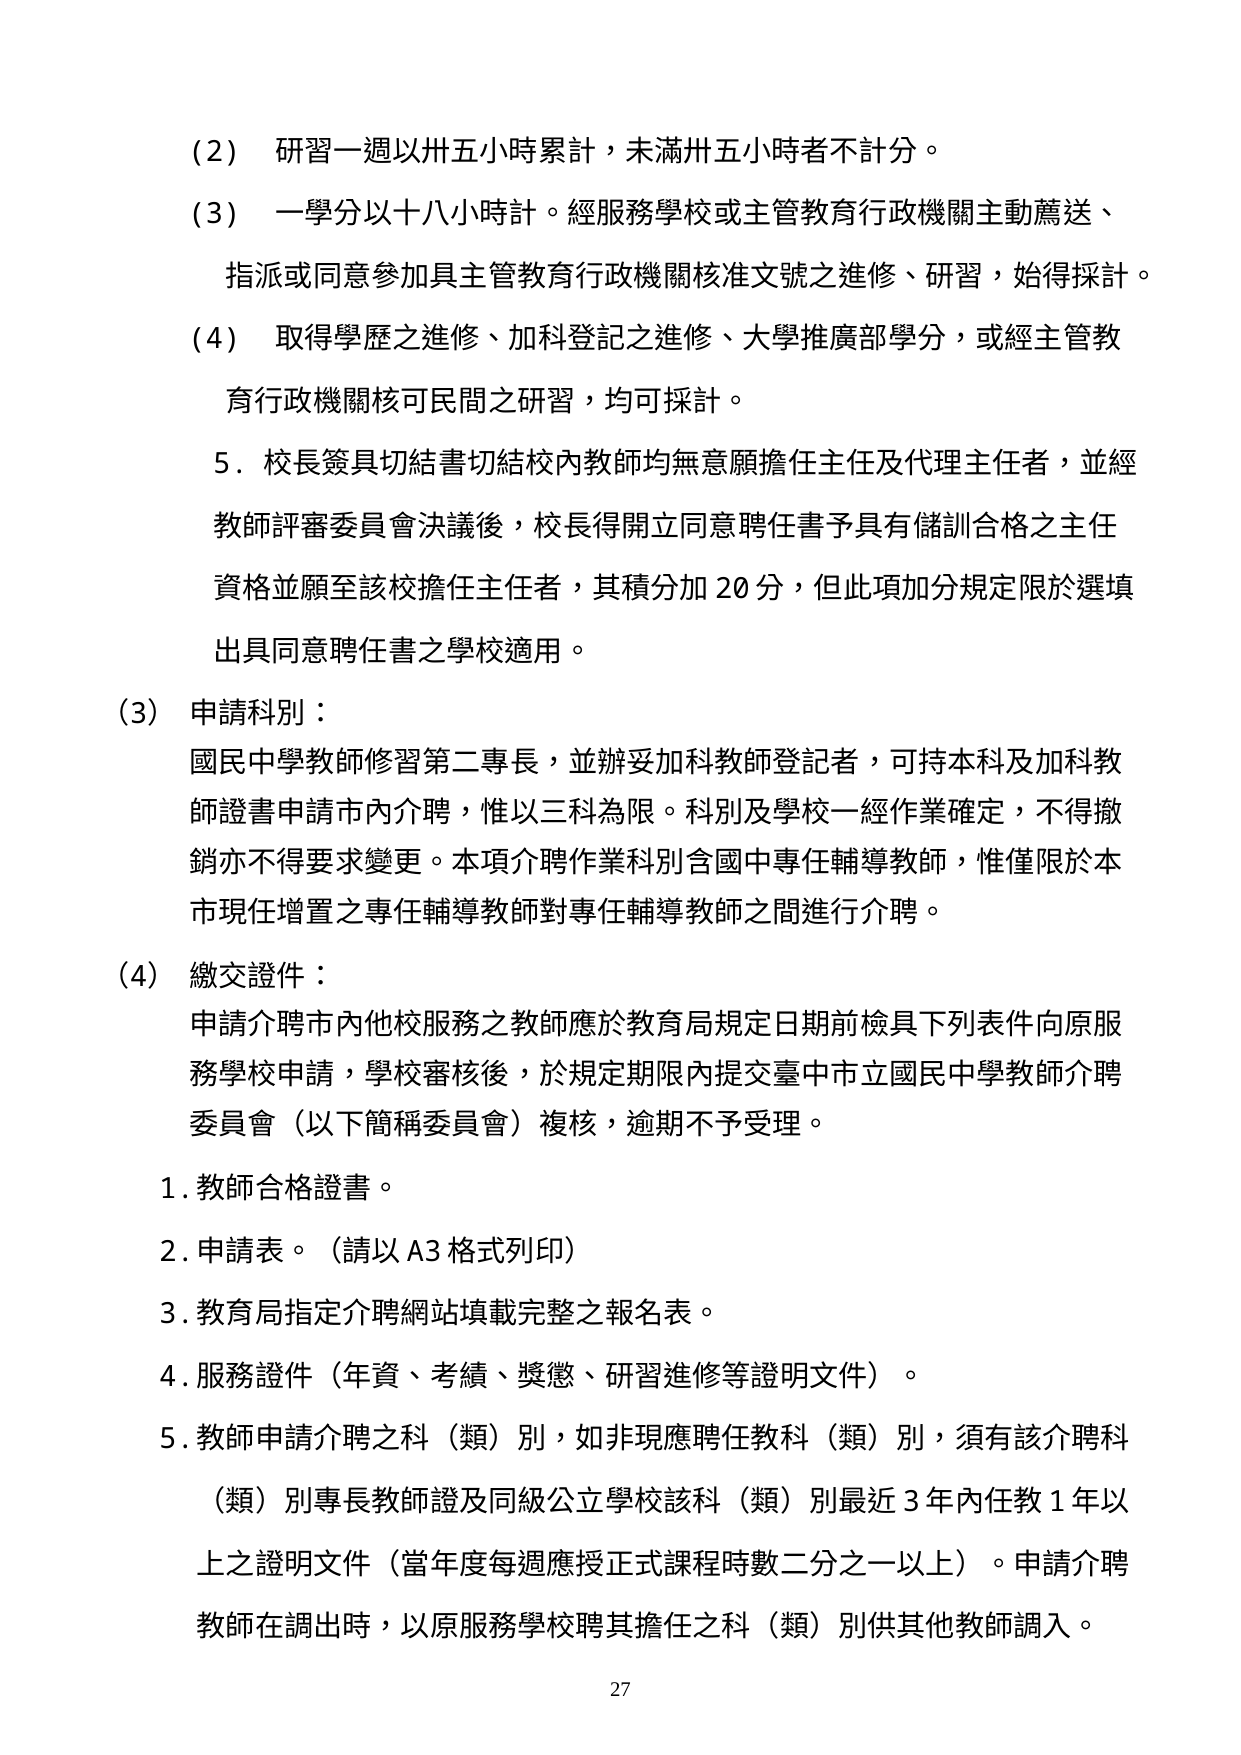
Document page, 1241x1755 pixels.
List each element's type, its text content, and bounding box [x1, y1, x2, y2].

list 教育局指定介聘網站填載完整之報名表。 [159, 1270, 1140, 1332]
list 一學分以十八小時計。經服務學校或主管教育行政機關主動薦送、指派或同意參加具主管教育行政機關核准文號之進修、研習，始得採計。 [188, 170, 1140, 295]
list 校長簽具切結書切結校內教師均無意願擔任主任及代理主任者，並經教師評審委員會決議後，校長得開立同意聘任書予具有儲訓合格之主任資格並願至該校擔任主任者，其積分加20分，但此項加分規定限於選填出具同意聘任書之學校適用。 [213, 420, 1140, 670]
list 申請科別： [100, 670, 1140, 732]
list 教師合格證書。 [159, 1145, 1140, 1207]
text 申請介聘市內他校服務之教師應於教育局規定日期前檢具下列表件向原服務學校申請，學校審核後，於規定期限內提交臺中市立國民中學教師介聘委員會（以下簡稱委員會）複核，逾期不予受理。 [189, 995, 1140, 1145]
list 服務證件（年資、考績、獎懲、研習進修等證明文件）。 [159, 1332, 1140, 1395]
list 申請表。（請以A3格式列印） [159, 1207, 1140, 1270]
list 研習一週以卅五小時累計，未滿卅五小時者不計分。 [188, 107, 1140, 170]
list 繳交證件： [100, 932, 1140, 995]
list 教師申請介聘之科（類）別，如非現應聘任教科（類）別，須有該介聘科（類）別專長教師證及同級公立學校該科（類）別最近3年內任教1年以上之證明文件（當年度每週應授正式課程時數二分之一以上）。申請介聘教師在調出時，以原服務學校聘其擔任之科（類）別供其他教師調入。 [159, 1395, 1140, 1645]
list 取得學歷之進修、加科登記之進修、大學推廣部學分，或經主管教育行政機關核可民間之研習，均可採計。 [188, 295, 1140, 420]
text 國民中學教師修習第二專長，並辦妥加科教師登記者，可持本科及加科教師證書申請市內介聘，惟以三科為限。科別及學校一經作業確定，不得撤銷亦不得要求變更。本項介聘作業科別含國中專任輔導教師，惟僅限於本市現任增置之專任輔導教師對專任輔導教師之間進行介聘。 [189, 732, 1140, 932]
